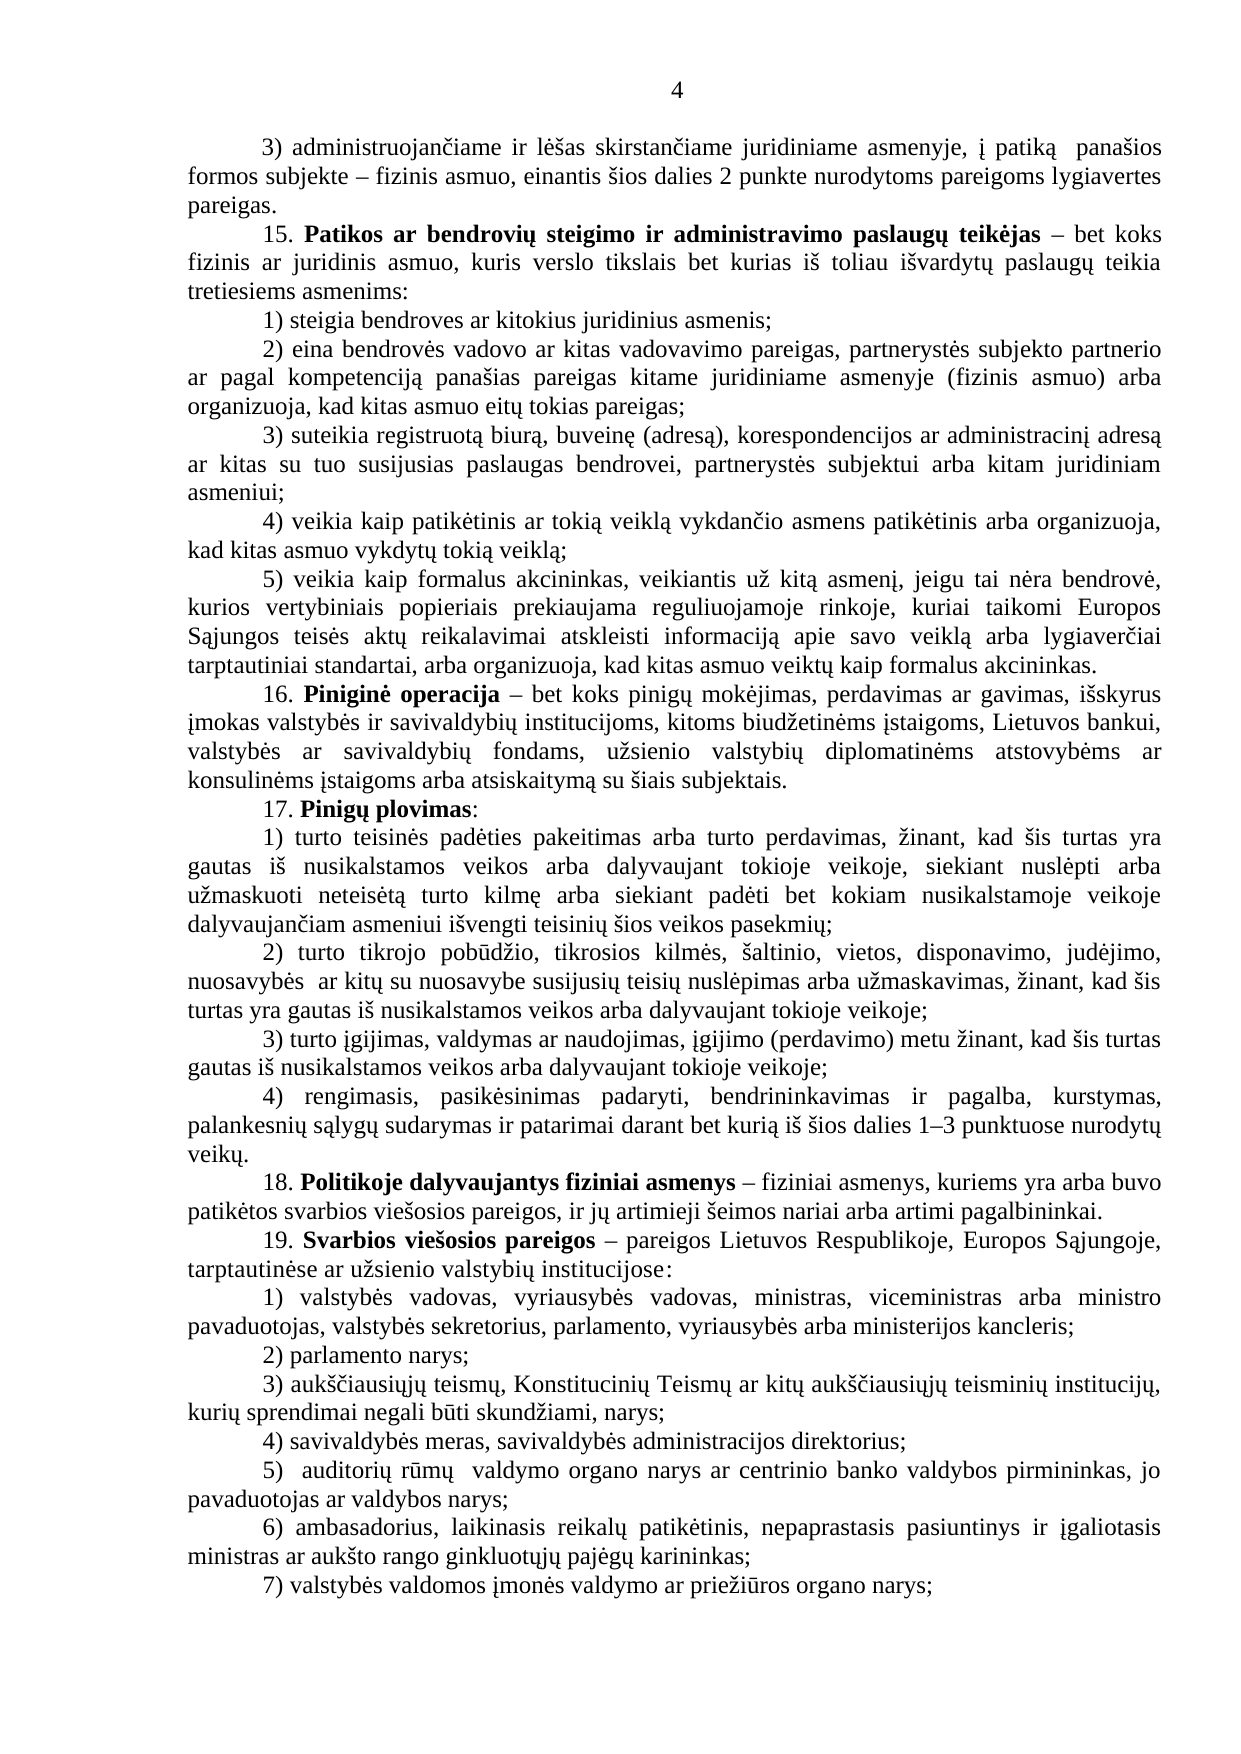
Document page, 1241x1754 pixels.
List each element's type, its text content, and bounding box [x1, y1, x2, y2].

text 2) parlamento narys; [187, 1340, 1162, 1369]
text 17. Pinigų plovimas: [187, 794, 1162, 822]
text 6) ambasadorius, laikinasis reikalų patikėtinis, nepaprastasis pasiuntinys ir įgaliotasis ministras ar aukšto rango ginkluotųjų pajėgų karininkas; [187, 1512, 1162, 1570]
text 1) turto teisinės padėties pakeitimas arba turto perdavimas, žinant, kad šis turtas yra gautas iš nusikalstamos veikos arba dalyvaujant tokioje veikoje, siekiant nuslėpti arba užmaskuoti neteisėtą turto kilmę arba siekiant padėti bet kokiam nusikalstamoje veikoje dalyvaujančiam asmeniui išvengti teisinių šios veikos pasekmių; [187, 822, 1162, 937]
text 2) eina bendrovės vadovo ar kitas vadovavimo pareigas, partnerystės subjekto partnerio ar pagal kompetenciją panašias pareigas kitame juridiniame asmenyje (fizinis asmuo) arba organizuoja, kad kitas asmuo eitų tokias pareigas; [187, 334, 1162, 420]
text 3) aukščiausiųjų teismų, Konstitucinių Teismų ar kitų aukščiausiųjų teisminių institucijų, kurių sprendimai negali būti skundžiami, narys; [187, 1369, 1162, 1426]
text 18. Politikoje dalyvaujantys fiziniai asmenys – fiziniai asmenys, kuriems yra arba buvo patikėtos svarbios viešosios pareigos, ir jų artimieji šeimos nariai arba artimi pagalbininkai. [187, 1167, 1162, 1225]
text 5) veikia kaip formalus akcininkas, veikiantis už kitą asmenį, jeigu tai nėra bendrovė, kurios vertybiniais popieriais prekiaujama reguliuojamoje rinkoje, kuriai taikomi Europos Sąjungos teisės aktų reikalavimai atskleisti informaciją apie savo veiklą arba lygiaverčiai tarptautiniai standartai, arba organizuoja, kad kitas asmuo veiktų kaip formalus akcininkas. [187, 564, 1162, 679]
text 4) veikia kaip patikėtinis ar tokią veiklą vykdančio asmens patikėtinis arba organizuoja, kad kitas asmuo vykdytų tokią veiklą; [187, 506, 1162, 564]
text 5) auditorių rūmų valdymo organo narys ar centrinio banko valdybos pirmininkas, jo pavaduotojas ar valdybos narys; [187, 1455, 1162, 1512]
text 3) turto įgijimas, valdymas ar naudojimas, įgijimo (perdavimo) metu žinant, kad šis turtas gautas iš nusikalstamos veikos arba dalyvaujant tokioje veikoje; [187, 1024, 1162, 1081]
text 15. Patikos ar bendrovių steigimo ir administravimo paslaugų teikėjas – bet koks fizinis ar juridinis asmuo, kuris verslo tikslais bet kurias iš toliau išvardytų paslaugų teikia tretiesiems asmenims: [187, 219, 1162, 305]
text 19. Svarbios viešosios pareigos – pareigos Lietuvos Respublikoje, Europos Sąjungoje, tarptautinėse ar užsienio valstybių institucijose: [187, 1225, 1162, 1282]
text 3) suteikia registruotą biurą, buveinę (adresą), korespondencijos ar administracinį adresą ar kitas su tuo susijusias paslaugas bendrovei, partnerystės subjektui arba kitam juridiniam asmeniui; [187, 420, 1162, 506]
text 4) rengimasis, pasikėsinimas padaryti, bendrininkavimas ir pagalba, kurstymas, palankesnių sąlygų sudarymas ir patarimai darant bet kurią iš šios dalies 1–3 punktuose nurodytų veikų. [187, 1081, 1162, 1167]
text 3) administruojančiame ir lėšas skirstančiame juridiniame asmenyje, į patiką panašios formos subjekte – fizinis asmuo, einantis šios dalies 2 punkte nurodytoms pareigoms lygiavertes pareigas. [187, 132, 1162, 219]
text 2) turto tikrojo pobūdžio, tikrosios kilmės, šaltinio, vietos, disponavimo, judėjimo, nuosavybės ar kitų su nuosavybe susijusių teisių nuslėpimas arba užmaskavimas, žinant, kad šis turtas yra gautas iš nusikalstamos veikos arba dalyvaujant tokioje veikoje; [187, 937, 1162, 1024]
text 1) valstybės vadovas, vyriausybės vadovas, ministras, viceministras arba ministro pavaduotojas, valstybės sekretorius, parlamento, vyriausybės arba ministerijos kancleris; [187, 1282, 1162, 1340]
text 16. Piniginė operacija – bet koks pinigų mokėjimas, perdavimas ar gavimas, išskyrus įmokas valstybės ir savivaldybių institucijoms, kitoms biudžetinėms įstaigoms, Lietuvos bankui, valstybės ar savivaldybių fondams, užsienio valstybių diplomatinėms atstovybėms ar konsulinėms įstaigoms arba atsiskaitymą su šiais subjektais. [187, 679, 1162, 794]
text 4) savivaldybės meras, savivaldybės administracijos direktorius; [187, 1426, 1162, 1455]
text 7) valstybės valdomos įmonės valdymo ar priežiūros organo narys; [187, 1570, 1162, 1599]
text 1) steigia bendroves ar kitokius juridinius asmenis; [187, 305, 1162, 334]
